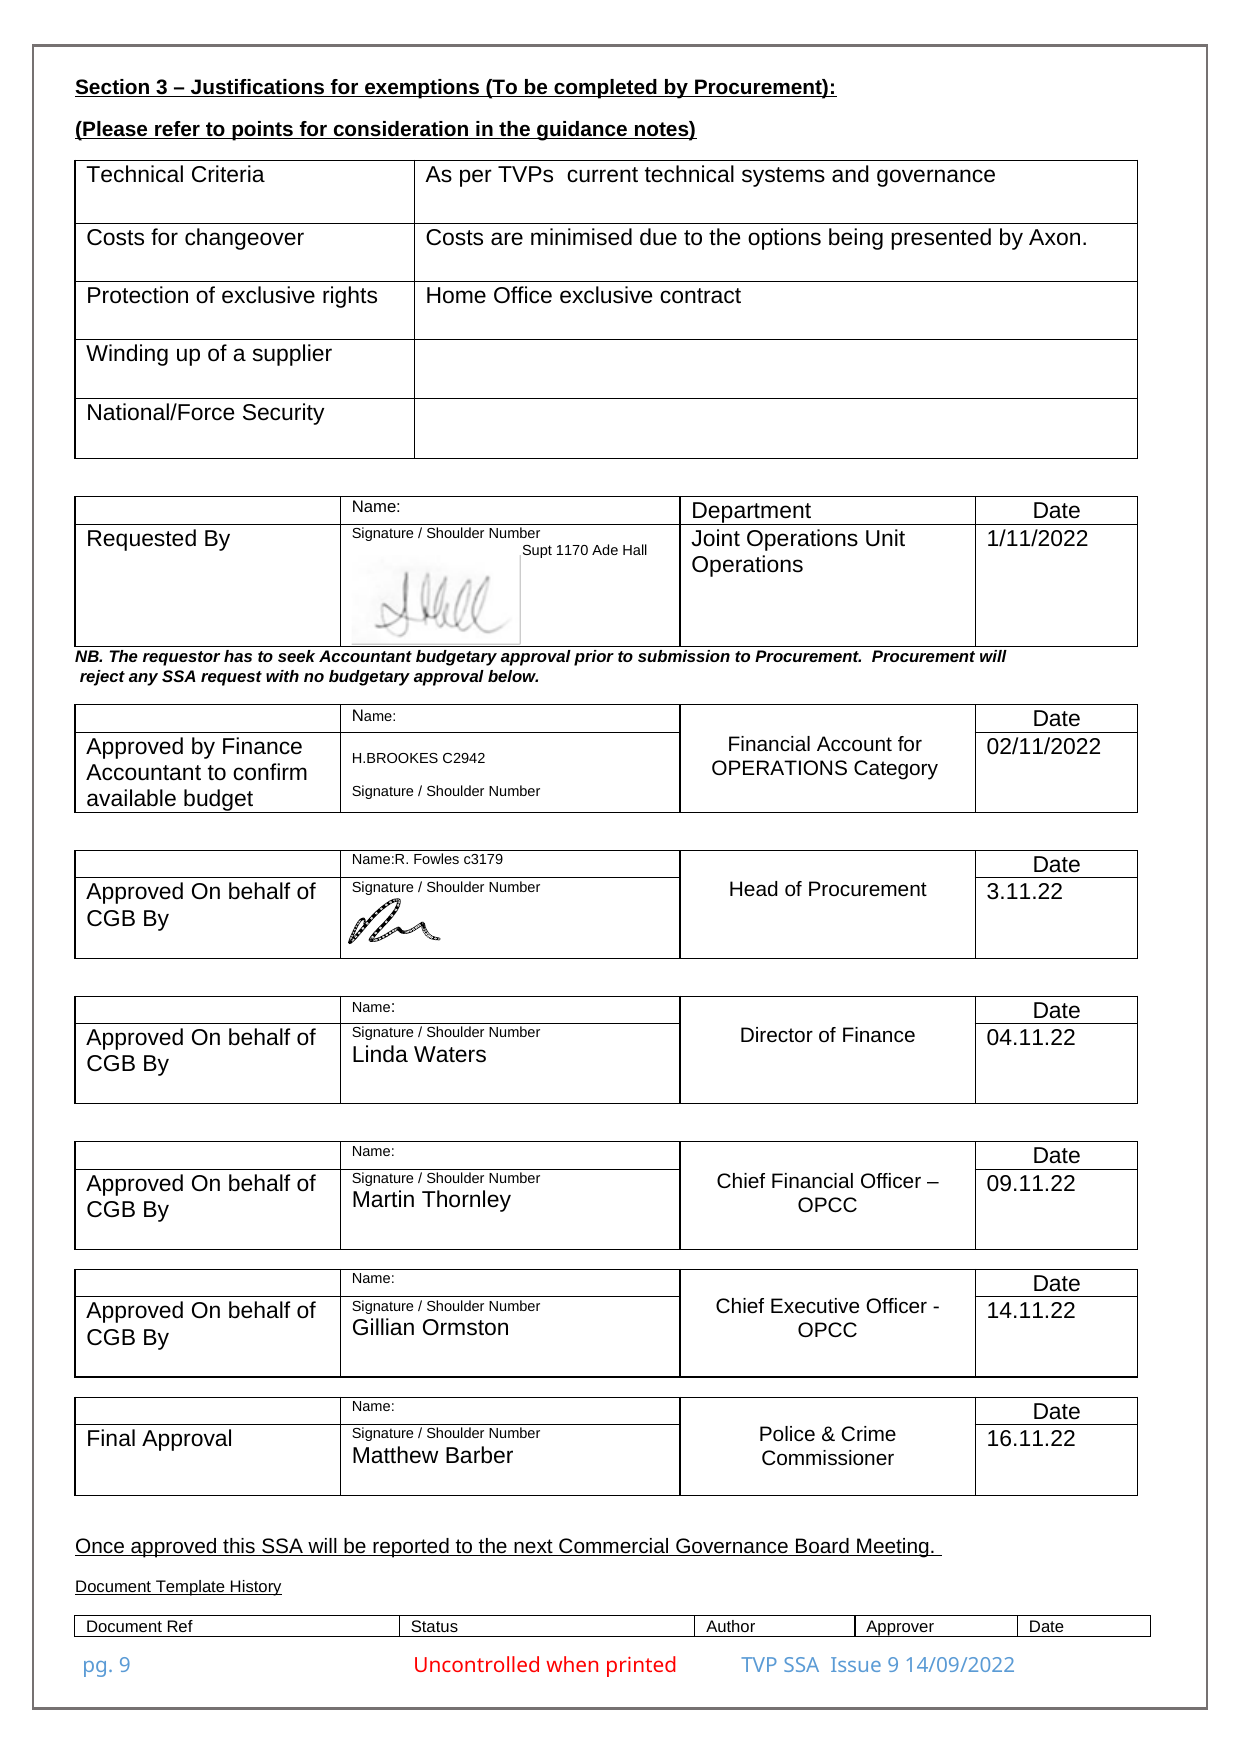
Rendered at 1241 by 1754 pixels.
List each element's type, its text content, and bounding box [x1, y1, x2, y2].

table_header Name:R. Fowles c3179 [341, 851, 679, 877]
table_cell 16.11.22 [976, 1425, 1137, 1494]
table_header [76, 1270, 340, 1296]
table_header Department [681, 497, 975, 523]
text NB. The requestor has to seek Accountant budgetary approval prior to submission to Procurement. Procurement will reject any SSA request with no budgetary approval below. [75, 647, 1165, 686]
table_header Police & Crime Commissioner [681, 1398, 975, 1494]
table_header [76, 705, 340, 732]
table_cell [415, 340, 1137, 397]
table_header Date [976, 997, 1137, 1023]
table_header [76, 497, 340, 523]
table_cell Signature / Shoulder Number [341, 878, 679, 957]
table_cell H.BROOKES C2942 Signature / Shoulder Number [341, 733, 679, 812]
table_cell 1/11/2022 [976, 525, 1137, 646]
table_cell Home Office exclusive contract [415, 282, 1137, 339]
table_header Technical Criteria [76, 161, 414, 223]
table_cell Requested By [76, 525, 340, 646]
table_cell Winding up of a supplier [76, 340, 414, 397]
text Section 3 – Justifications for exemptions (To be completed by Procurement): [75, 75, 1165, 99]
table_header Name: [341, 497, 679, 523]
table_header [76, 997, 340, 1023]
table_header Date [976, 851, 1137, 877]
table_cell 3.11.22 [976, 878, 1137, 957]
text (Please refer to points for consideration in the guidance notes) [75, 117, 1165, 141]
table_cell [415, 399, 1137, 458]
table_header Chief Executive Officer - OPCC [681, 1270, 975, 1376]
table_cell 02/11/2022 [976, 733, 1137, 812]
table_header [76, 851, 340, 877]
table_header [76, 1398, 340, 1424]
table_cell Signature / Shoulder Number Matthew Barber [341, 1425, 679, 1494]
table_cell Approved On behalf of CGB By [76, 1170, 340, 1249]
table_header [76, 1142, 340, 1168]
table_header Document Ref [75, 1616, 399, 1636]
table_cell Approved On behalf of CGB By [76, 878, 340, 957]
table_header Date [1018, 1616, 1150, 1636]
table_header Name: [341, 997, 679, 1023]
text Once approved this SSA will be reported to the next Commercial Governance Board Meeting. [75, 1534, 1165, 1558]
table_header As per TVPs current technical systems and governance [415, 161, 1137, 223]
table_cell Approved by Finance Accountant to confirm available budget [76, 733, 340, 812]
table_cell Signature / Shoulder Number Gillian Ormston [341, 1297, 679, 1376]
table_header Name: [341, 705, 679, 732]
text Document Template History [75, 1577, 1165, 1596]
table_cell Costs are minimised due to the options being presented by Axon. [415, 224, 1137, 281]
table_header Date [976, 1270, 1137, 1296]
table_header Chief Financial Officer – OPCC [681, 1142, 975, 1249]
table_cell Approved On behalf of CGB By [76, 1297, 340, 1376]
table_cell 14.11.22 [976, 1297, 1137, 1376]
table_header Author [695, 1616, 854, 1636]
table_cell 09.11.22 [976, 1170, 1137, 1249]
table_cell Signature / Shoulder Number Martin Thornley [341, 1170, 679, 1249]
table_header Approver [856, 1616, 1017, 1636]
table_cell Costs for changeover [76, 224, 414, 281]
table_header Name: [341, 1270, 679, 1296]
table_header Status [400, 1616, 694, 1636]
table_cell Final Approval [76, 1425, 340, 1494]
table_header Date [976, 1398, 1137, 1424]
table_header Director of Finance [681, 997, 975, 1103]
table_header Name: [341, 1398, 679, 1424]
table_header Head of Procurement [681, 851, 975, 957]
table_header Financial Account for OPERATIONS Category [681, 705, 975, 812]
table_cell Approved On behalf of CGB By [76, 1024, 340, 1103]
table_cell Signature / Shoulder Number Linda Waters [341, 1024, 679, 1103]
table_cell Signature / Shoulder NumberSupt 1170 Ade Hall [341, 525, 679, 646]
table_header Name: [341, 1142, 679, 1168]
table_header Date [976, 497, 1137, 523]
table_cell 04.11.22 [976, 1024, 1137, 1103]
table_cell National/Force Security [76, 399, 414, 458]
table_cell Protection of exclusive rights [76, 282, 414, 339]
table_cell Joint Operations Unit Operations [681, 525, 975, 646]
table_header Date [976, 705, 1137, 732]
table_header Date [976, 1142, 1137, 1168]
